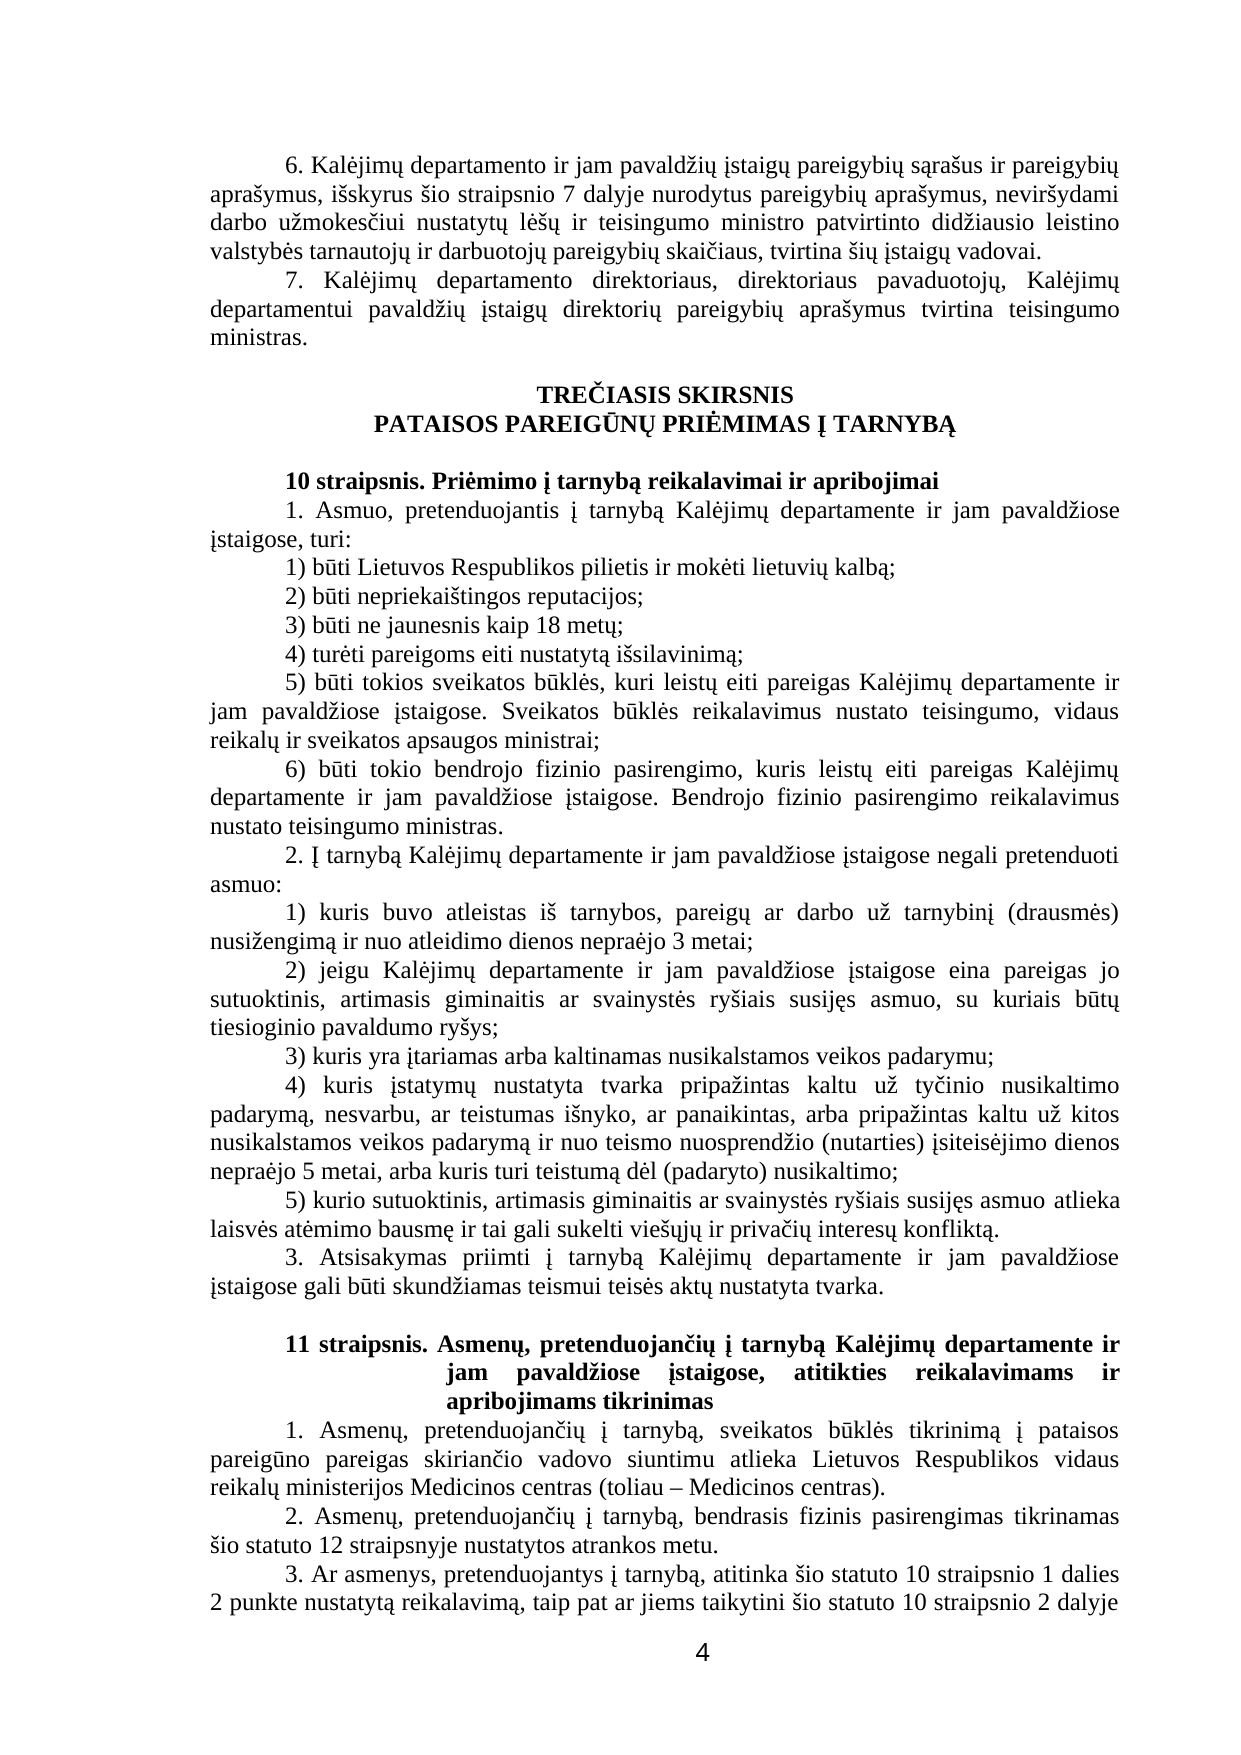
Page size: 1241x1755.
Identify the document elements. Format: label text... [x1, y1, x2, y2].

text 11 straipsnis. Asmenų, pretenduojančių į tarnybą Kalėjimų departamente ir jam pavaldžiose įstaigose, atitikties reikalavimams ir apribojimams tikrinimas [285, 1329, 1120, 1415]
text 2) būti nepriekaištingos reputacijos; [210, 581, 1120, 610]
text 2. Į tarnybą Kalėjimų departamente ir jam pavaldžiose įstaigose negali pretenduoti asmuo: [210, 840, 1120, 897]
text 4) kuris įstatymų nustatyta tvarka pripažintas kaltu už tyčinio nusikaltimo padarymą, nesvarbu, ar teistumas išnyko, ar panaikintas, arba pripažintas kaltu už kitos nusikalstamos veikos padarymą ir nuo teismo nuosprendžio (nutarties) įsiteisėjimo dienos nepraėjo 5 metai, arba kuris turi teistumą dėl (padaryto) nusikaltimo; [210, 1070, 1120, 1185]
text 3. Atsisakymas priimti į tarnybą Kalėjimų departamente ir jam pavaldžiose įstaigose gali būti skundžiamas teismui teisės aktų nustatyta tvarka. [210, 1242, 1120, 1300]
text TREČIASIS SKIRSNIS [210, 380, 1120, 409]
text 1. Asmenų, pretenduojančių į tarnybą, sveikatos būklės tikrinimą į pataisos pareigūno pareigas skiriančio vadovo siuntimu atlieka Lietuvos Respublikos vidaus reikalų ministerijos Medicinos centras (toliau – Medicinos centras). [210, 1415, 1120, 1501]
text 5) būti tokios sveikatos būklės, kuri leistų eiti pareigas Kalėjimų departamente ir jam pavaldžiose įstaigose. Sveikatos būklės reikalavimus nustato teisingumo, vidaus reikalų ir sveikatos apsaugos ministrai; [210, 667, 1120, 754]
text PATAISOS PAREIGŪNŲ PRIĖMIMAS Į TARNYBĄ [210, 409, 1120, 437]
text 3. Ar asmenys, pretenduojantys į tarnybą, atitinka šio statuto 10 straipsnio 1 dalies 2 punkte nustatytą reikalavimą, taip pat ar jiems taikytini šio statuto 10 straipsnio 2 dalyje [210, 1559, 1120, 1616]
text 3) kuris yra įtariamas arba kaltinamas nusikalstamos veikos padarymu; [210, 1041, 1120, 1070]
text 10 straipsnis. Priėmimo į tarnybą reikalavimai ir apribojimai [210, 466, 1120, 495]
text 1. Asmuo, pretenduojantis į tarnybą Kalėjimų departamente ir jam pavaldžiose įstaigose, turi: [210, 495, 1120, 552]
text 1) kuris buvo atleistas iš tarnybos, pareigų ar darbo už tarnybinį (drausmės) nusižengimą ir nuo atleidimo dienos nepraėjo 3 metai; [210, 897, 1120, 955]
text 2. Asmenų, pretenduojančių į tarnybą, bendrasis fizinis pasirengimas tikrinamas šio statuto 12 straipsnyje nustatytos atrankos metu. [210, 1501, 1120, 1559]
text 4) turėti pareigoms eiti nustatytą išsilavinimą; [210, 639, 1120, 667]
text 6) būti tokio bendrojo fizinio pasirengimo, kuris leistų eiti pareigas Kalėjimų departamente ir jam pavaldžiose įstaigose. Bendrojo fizinio pasirengimo reikalavimus nustato teisingumo ministras. [210, 754, 1120, 840]
text 5) kurio sutuoktinis, artimasis giminaitis ar svainystės ryšiais susijęs asmuo atlieka laisvės atėmimo bausmę ir tai gali sukelti viešųjų ir privačių interesų konfliktą. [210, 1185, 1120, 1242]
text 6. Kalėjimų departamento ir jam pavaldžių įstaigų pareigybių sąrašus ir pareigybių aprašymus, išskyrus šio straipsnio 7 dalyje nurodytus pareigybių aprašymus, neviršydami darbo užmokesčiui nustatytų lėšų ir teisingumo ministro patvirtinto didžiausio leistino valstybės tarnautojų ir darbuotojų pareigybių skaičiaus, tvirtina šių įstaigų vadovai. [210, 150, 1120, 265]
text 2) jeigu Kalėjimų departamente ir jam pavaldžiose įstaigose eina pareigas jo sutuoktinis, artimasis giminaitis ar svainystės ryšiais susijęs asmuo, su kuriais būtų tiesioginio pavaldumo ryšys; [210, 955, 1120, 1041]
text 7. Kalėjimų departamento direktoriaus, direktoriaus pavaduotojų, Kalėjimų departamentui pavaldžių įstaigų direktorių pareigybių aprašymus tvirtina teisingumo ministras. [210, 265, 1120, 351]
text 1) būti Lietuvos Respublikos pilietis ir mokėti lietuvių kalbą; [210, 552, 1120, 581]
text 3) būti ne jaunesnis kaip 18 metų; [210, 610, 1120, 639]
